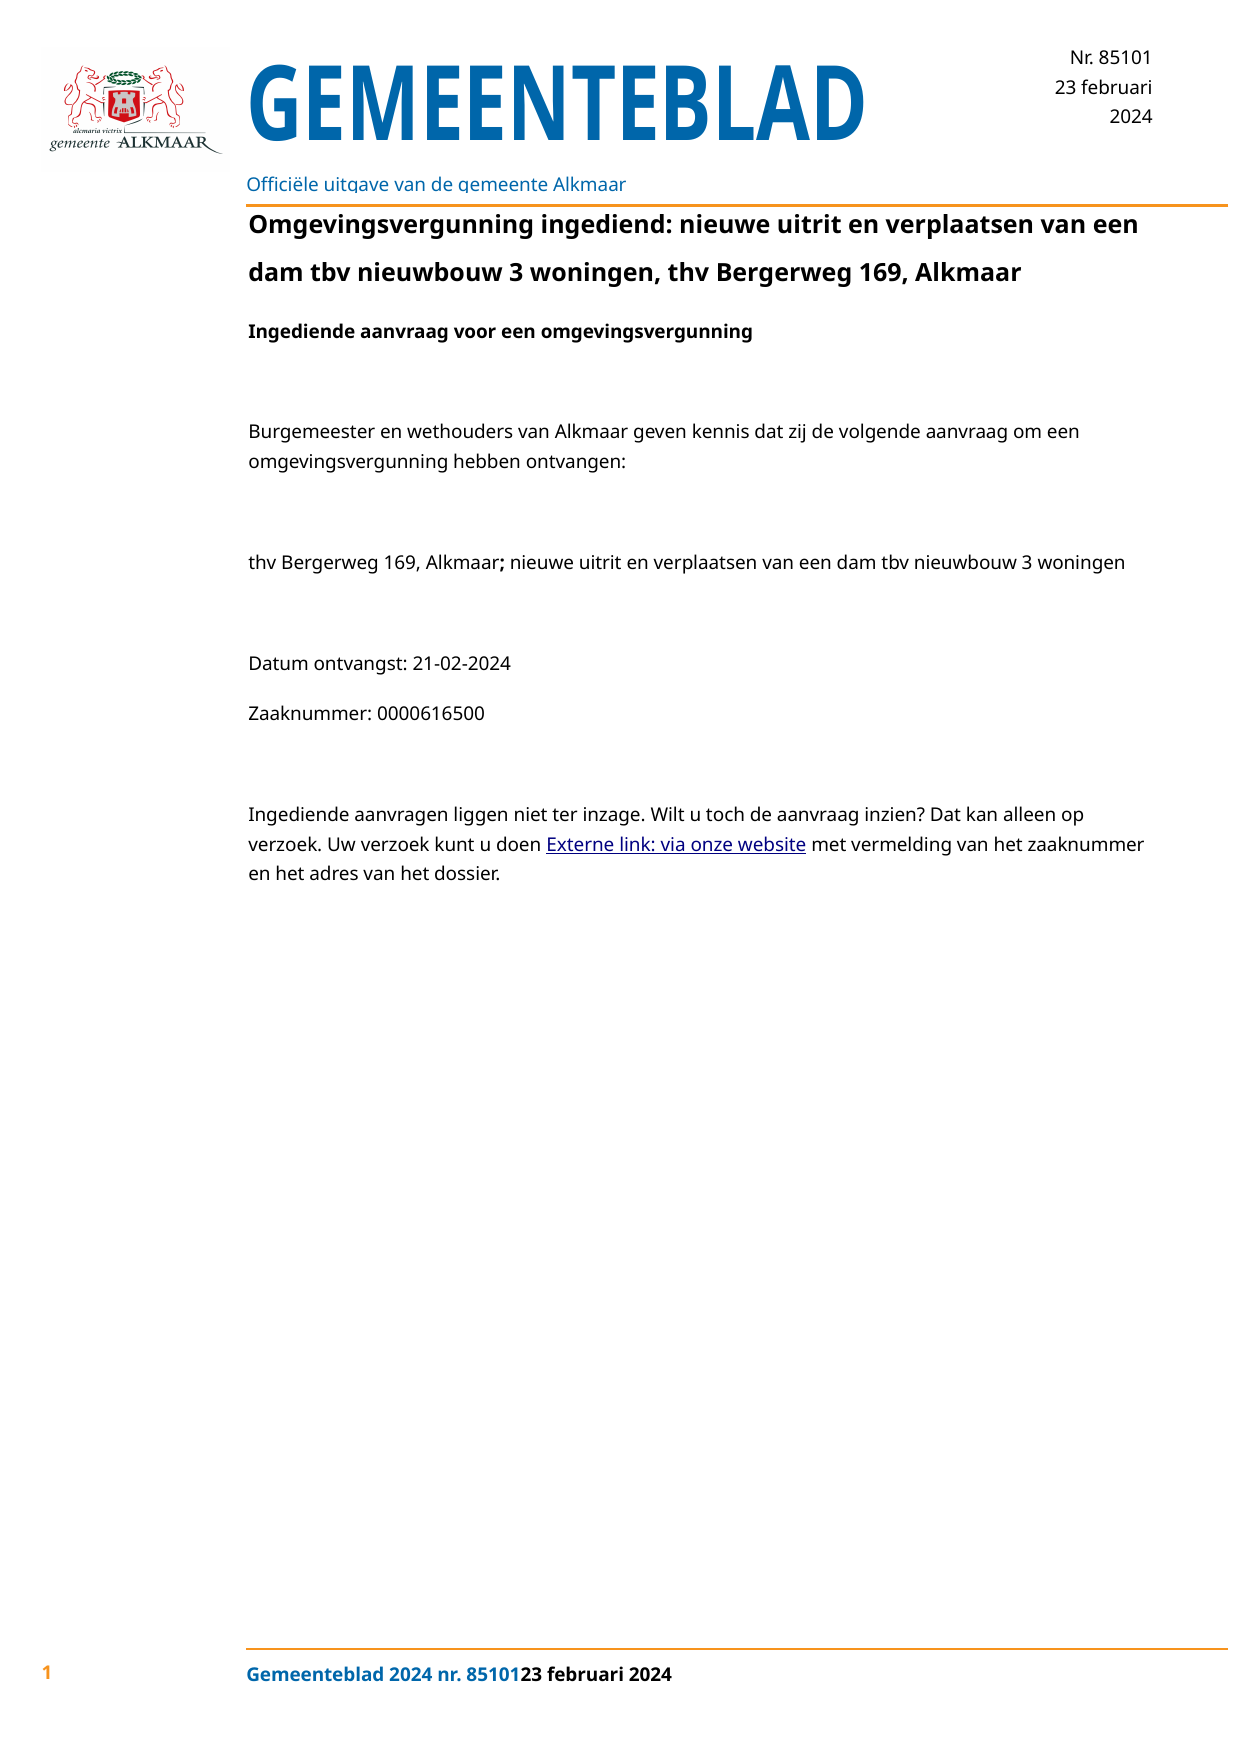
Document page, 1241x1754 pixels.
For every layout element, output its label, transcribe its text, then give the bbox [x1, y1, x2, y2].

text thv Bergerweg 169, Alkmaar; nieuwe uitrit en verplaatsen van een dam tbv nieuwbouw 3 woningen [248, 549, 1152, 575]
text Datum ontvangst: 21-02-2024 [248, 650, 1152, 676]
text Ingediende aanvraag voor een omgevingsvergunning [248, 318, 1152, 344]
text Ingediende aanvragen liggen niet ter inzage. Wilt u toch de aanvraag inzien? Dat kan alleen op verzoek. Uw verzoek kunt u doen Externe link: via onze website met vermelding van het zaaknummer en het adres van het dossier. [248, 801, 1152, 886]
text Burgemeester en wethouders van Alkmaar geven kennis dat zij de volgende aanvraag om een omgevingsvergunning hebben ontvangen: [248, 419, 1152, 474]
text Omgevingsvergunning ingediend: nieuwe uitrit en verplaatsen van een dam tbv nieuwbouw 3 woningen, thv Bergerweg 169, Alkmaar [248, 207, 1152, 288]
picture [41, 47, 231, 172]
text Zaaknummer: 0000616500 [248, 700, 1152, 726]
